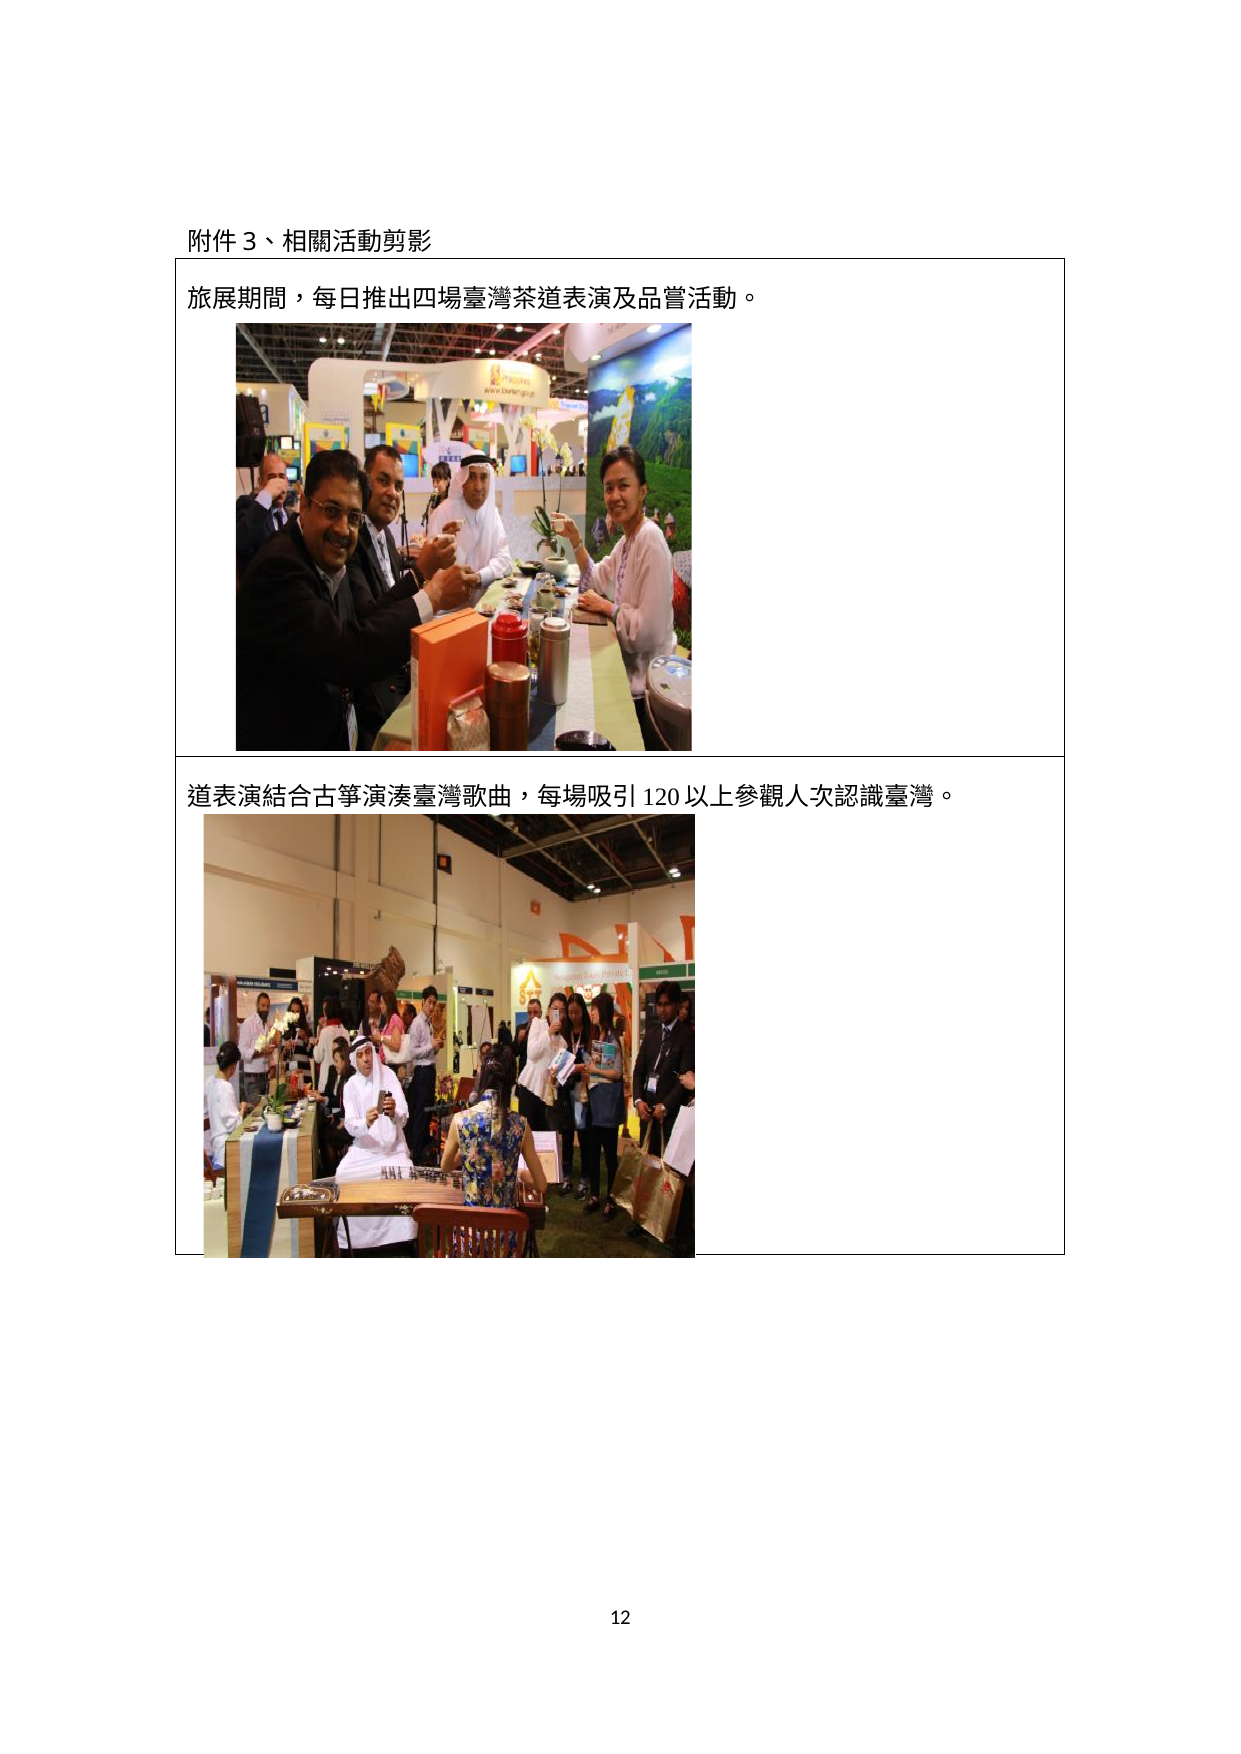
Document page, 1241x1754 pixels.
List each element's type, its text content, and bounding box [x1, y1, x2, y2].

table_header 旅展期間，每日推出四場臺灣茶道表演及品嘗活動。 [176, 259, 1064, 756]
picture [203, 814, 695, 1258]
picture [235, 323, 692, 751]
table_cell 道表演結合古箏演湊臺灣歌曲，每場吸引120以上參觀人次認識臺灣。 [176, 757, 1064, 1258]
text 附件3、相關活動剪影 [187, 221, 1053, 258]
